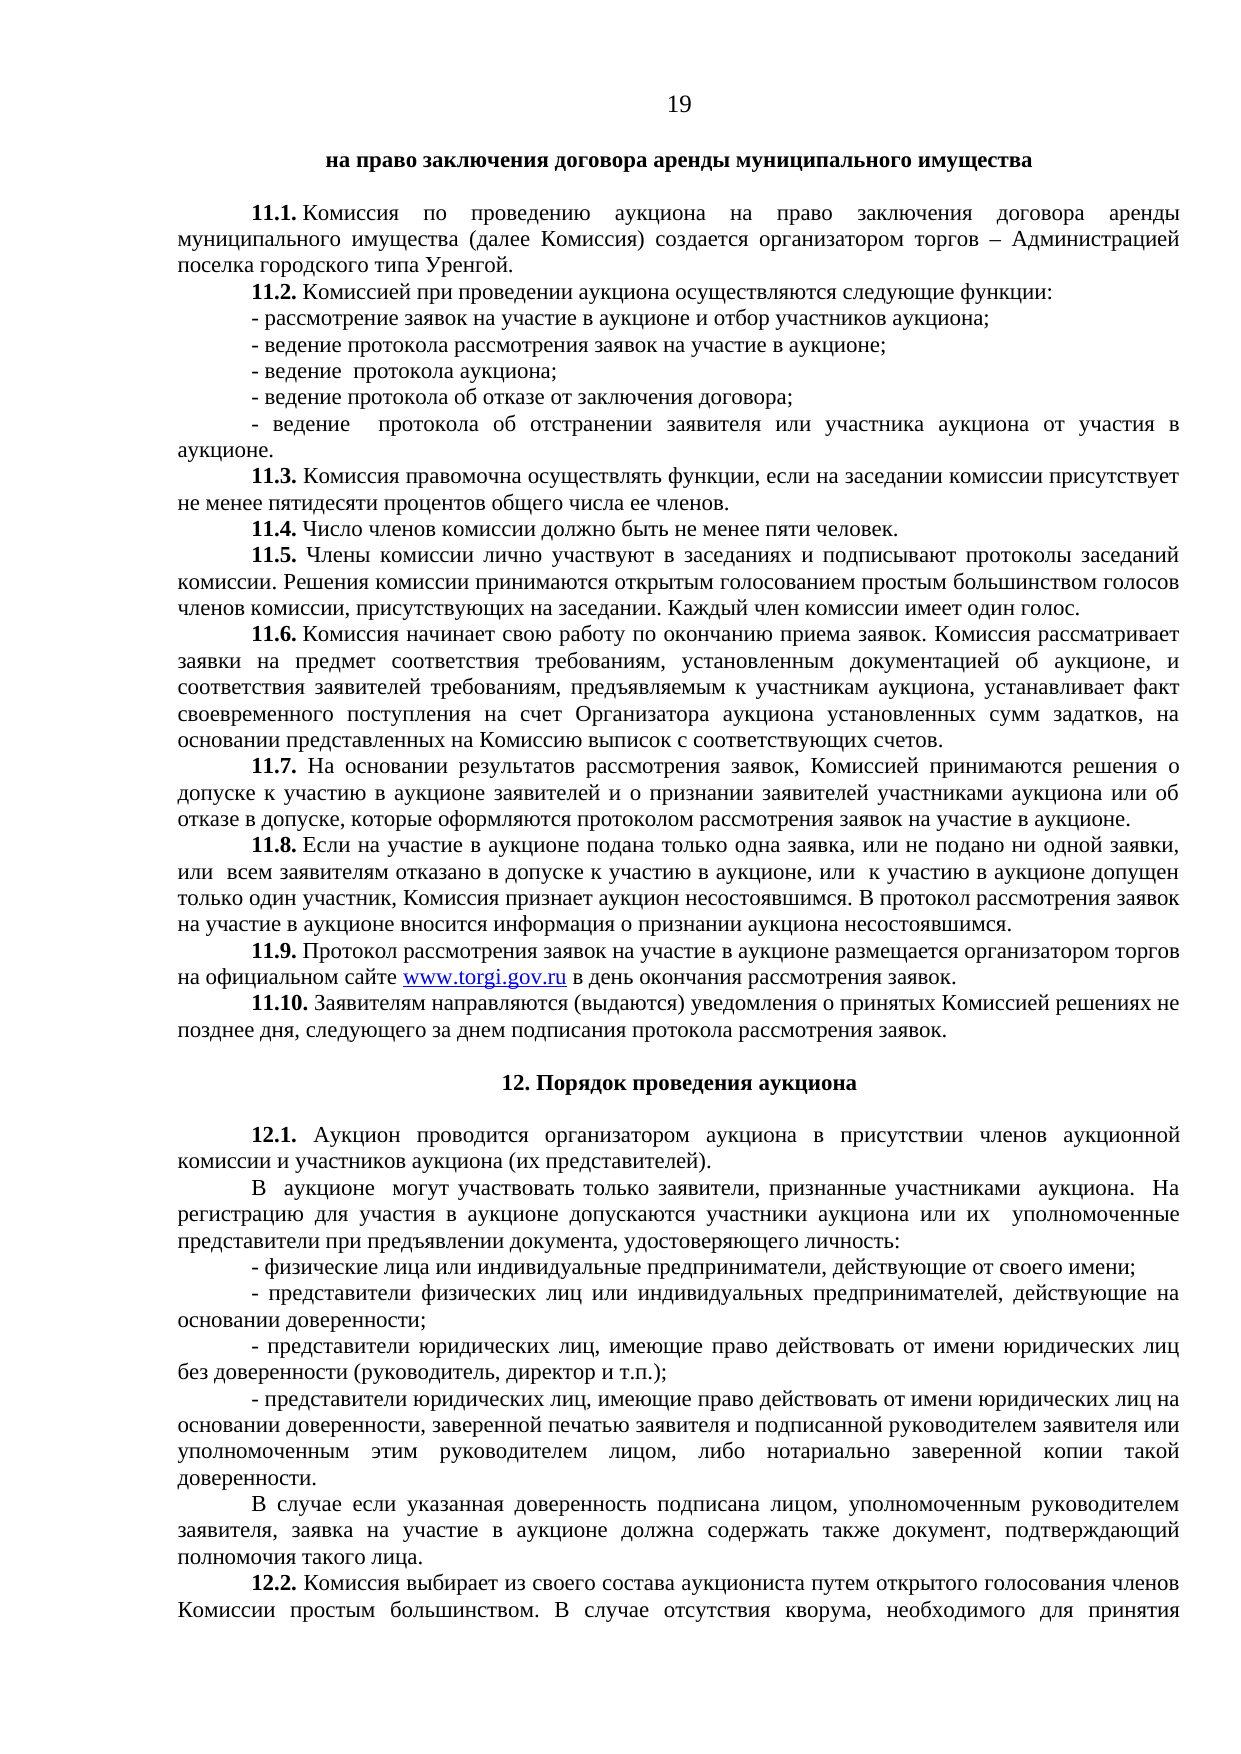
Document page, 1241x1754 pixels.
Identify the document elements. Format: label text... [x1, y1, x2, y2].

text - представители физических лиц или индивидуальных предпринимателей, действующие на основании доверенности; [177, 1279, 1181, 1332]
text 11.7. На основании результатов рассмотрения заявок, Комиссией принимаются решения о допуске к участию в аукционе заявителей и о признании заявителей участниками аукциона или об отказе в допуске, которые оформляются протоколом рассмотрения заявок на участие в аукционе. [177, 752, 1181, 831]
text - представители юридических лиц, имеющие право действовать от имени юридических лиц на основании доверенности, заверенной печатью заявителя и подписанной руководителем заявителя или уполномоченным этим руководителем лицом, либо нотариально заверенной копии такой доверенности. [177, 1385, 1181, 1490]
text на право заключения договора аренды муниципального имущества [177, 146, 1181, 172]
text 12.1. Аукцион проводится организатором аукциона в присутствии членов аукционной комиссии и участников аукциона (их представителей). [177, 1121, 1181, 1174]
text 11.4. Число членов комиссии должно быть не менее пяти человек. [177, 515, 1181, 541]
text 11.5. Члены комиссии лично участвуют в заседаниях и подписывают протоколы заседаний комиссии. Решения комиссии принимаются открытым голосованием простым большинством голосов членов комиссии, присутствующих на заседании. Каждый член комиссии имеет один голос. [177, 541, 1181, 621]
text - ведение протокола рассмотрения заявок на участие в аукционе; [177, 331, 1181, 357]
text 11.1. Комиссия по проведению аукциона на право заключения договора аренды муниципального имущества (далее Комиссия) создается организатором торгов – Администрацией поселка городского типа Уренгой. [177, 199, 1181, 278]
text 11.6. Комиссия начинает свою работу по окончанию приема заявок. Комиссия рассматривает заявки на предмет соответствия требованиям, установленным документацией об аукционе, и соответствия заявителей требованиям, предъявляемым к участникам аукциона, устанавливает факт своевременного поступления на счет Организатора аукциона установленных сумм задатков, на основании представленных на Комиссию выписок с соответствующих счетов. [177, 621, 1181, 752]
text В случае если указанная доверенность подписана лицом, уполномоченным руководителем заявителя, заявка на участие в аукционе должна содержать также документ, подтверждающий полномочия такого лица. [177, 1490, 1181, 1569]
text - представители юридических лиц, имеющие право действовать от имени юридических лиц без доверенности (руководитель, директор и т.п.); [177, 1332, 1181, 1385]
text - рассмотрение заявок на участие в аукционе и отбор участников аукциона; [177, 304, 1181, 331]
text 12. Порядок проведения аукциона [177, 1068, 1181, 1095]
text - ведение протокола об отстранении заявителя или участника аукциона от участия в аукционе. [177, 410, 1181, 462]
text 11.8. Если на участие в аукционе подана только одна заявка, или не подано ни одной заявки, или всем заявителям отказано в допуске к участию в аукционе, или к участию в аукционе допущен только один участник, Комиссия признает аукцион несостоявшимся. В протокол рассмотрения заявок на участие в аукционе вносится информация о признании аукциона несостоявшимся. [177, 831, 1181, 937]
text 11.3. Комиссия правомочна осуществлять функции, если на заседании комиссии присутствует не менее пятидесяти процентов общего числа ее членов. [177, 462, 1181, 515]
text - ведение протокола аукциона; [177, 357, 1181, 383]
text - физические лица или индивидуальные предприниматели, действующие от своего имени; [177, 1253, 1181, 1279]
text - ведение протокола об отказе от заключения договора; [177, 383, 1181, 410]
text 11.2. Комиссией при проведении аукциона осуществляются следующие функции: [177, 278, 1181, 304]
text 11.10. Заявителям направляются (выдаются) уведомления о принятых Комиссией решениях не позднее дня, следующего за днем подписания протокола рассмотрения заявок. [177, 989, 1181, 1042]
text В аукционе могут участвовать только заявители, признанные участниками аукциона. На регистрацию для участия в аукционе допускаются участники аукциона или их уполномоченные представители при предъявлении документа, удостоверяющего личность: [177, 1174, 1181, 1253]
text 12.2. Комиссия выбирает из своего состава аукциониста путем открытого голосования членов Комиссии простым большинством. В случае отсутствия кворума, необходимого для принятия [177, 1569, 1181, 1622]
text 11.9. Протокол рассмотрения заявок на участие в аукционе размещается организатором торгов на официальном сайте www.torgi.gov.ru в день окончания рассмотрения заявок. [177, 937, 1181, 989]
